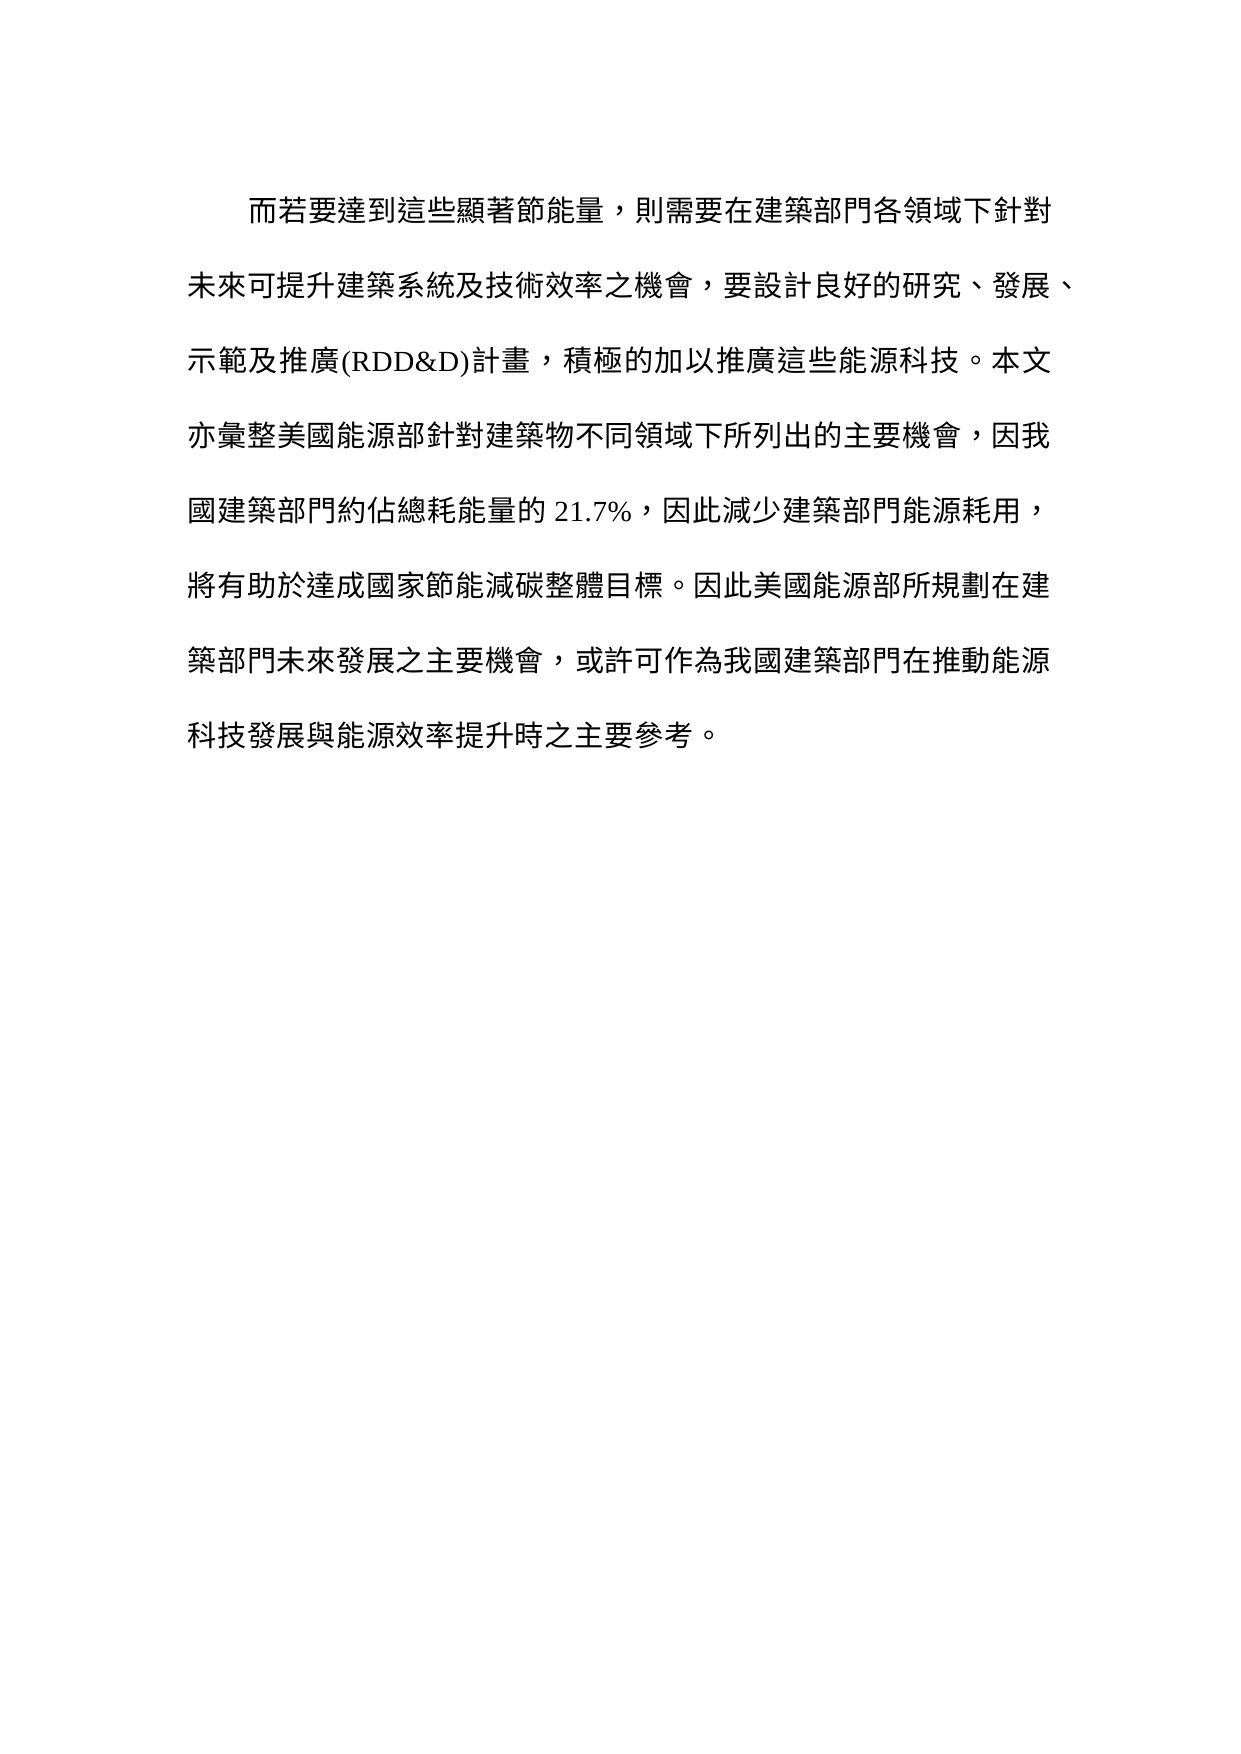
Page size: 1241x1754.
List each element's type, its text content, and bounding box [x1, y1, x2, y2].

text 而若要達到這些顯著節能量，則需要在建築部門各領域下針對未來可提升建築系統及技術效率之機會，要設計良好的研究、發展、示範及推廣(RDD&D)計畫，積極的加以推廣這些能源科技。本文亦彙整美國能源部針對建築物不同領域下所列出的主要機會，因我國建築部門約佔總耗能量的21.7%，因此減少建築部門能源耗用，將有助於達成國家節能減碳整體目標。因此美國能源部所規劃在建築部門未來發展之主要機會，或許可作為我國建築部門在推動能源科技發展與能源效率提升時之主要參考。 [187, 164, 1053, 764]
